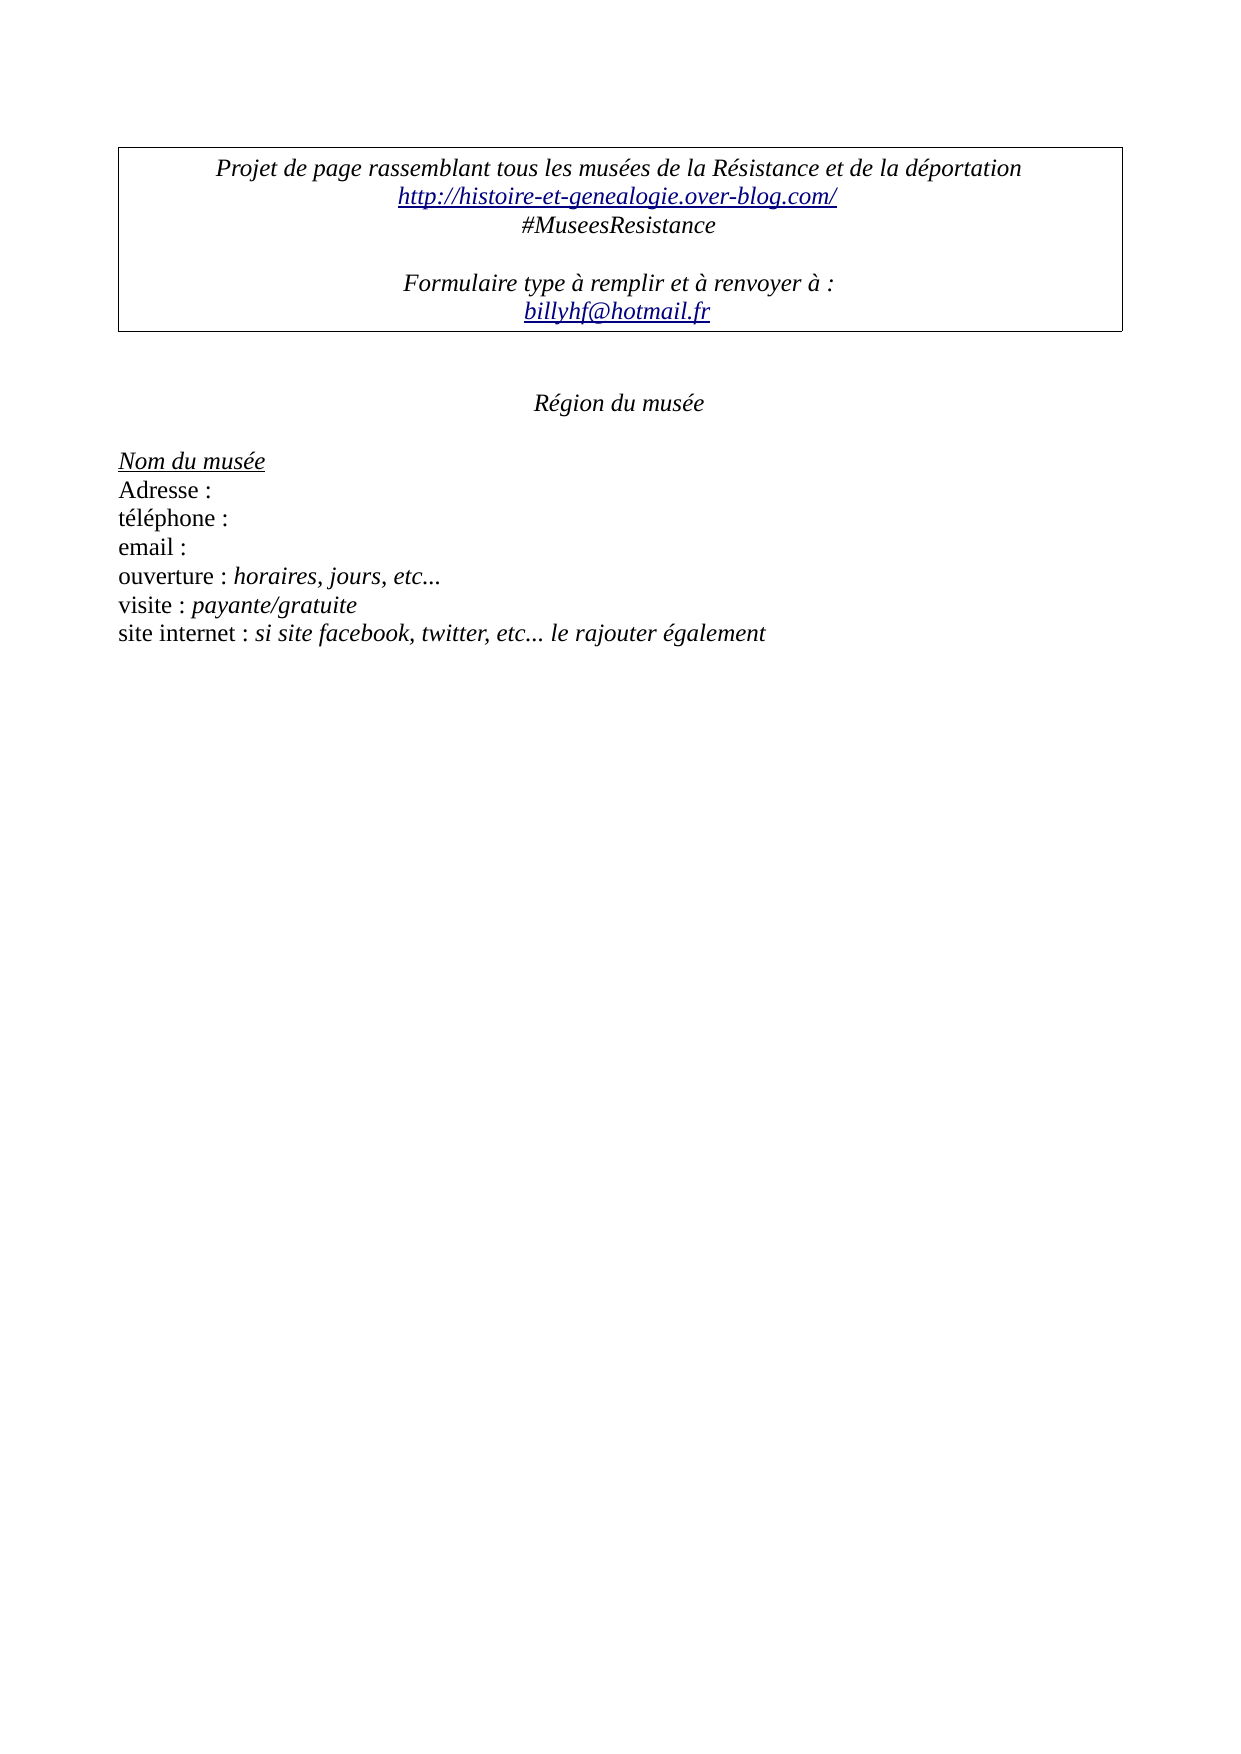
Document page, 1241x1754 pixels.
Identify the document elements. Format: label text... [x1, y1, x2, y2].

text Région du musée [118, 388, 1122, 417]
text site internet : si site facebook, twitter, etc... le rajouter également [118, 618, 1122, 647]
text Nom du musée [118, 446, 1122, 475]
text visite : payante/gratuite [118, 590, 1122, 618]
table_header Projet de page rassemblant tous les musées de la Résistance et de la déportation http://histoire-et-genealogie.over-blog.com/ #MuseesResistance Formulaire type à remplir et à renvoyer à : billyhf@hotmail.fr [119, 148, 1122, 331]
text ouverture : horaires, jours, etc... [118, 561, 1122, 590]
text téléphone : [118, 503, 1122, 532]
text email : [118, 532, 1122, 561]
text Adresse : [118, 475, 1122, 503]
